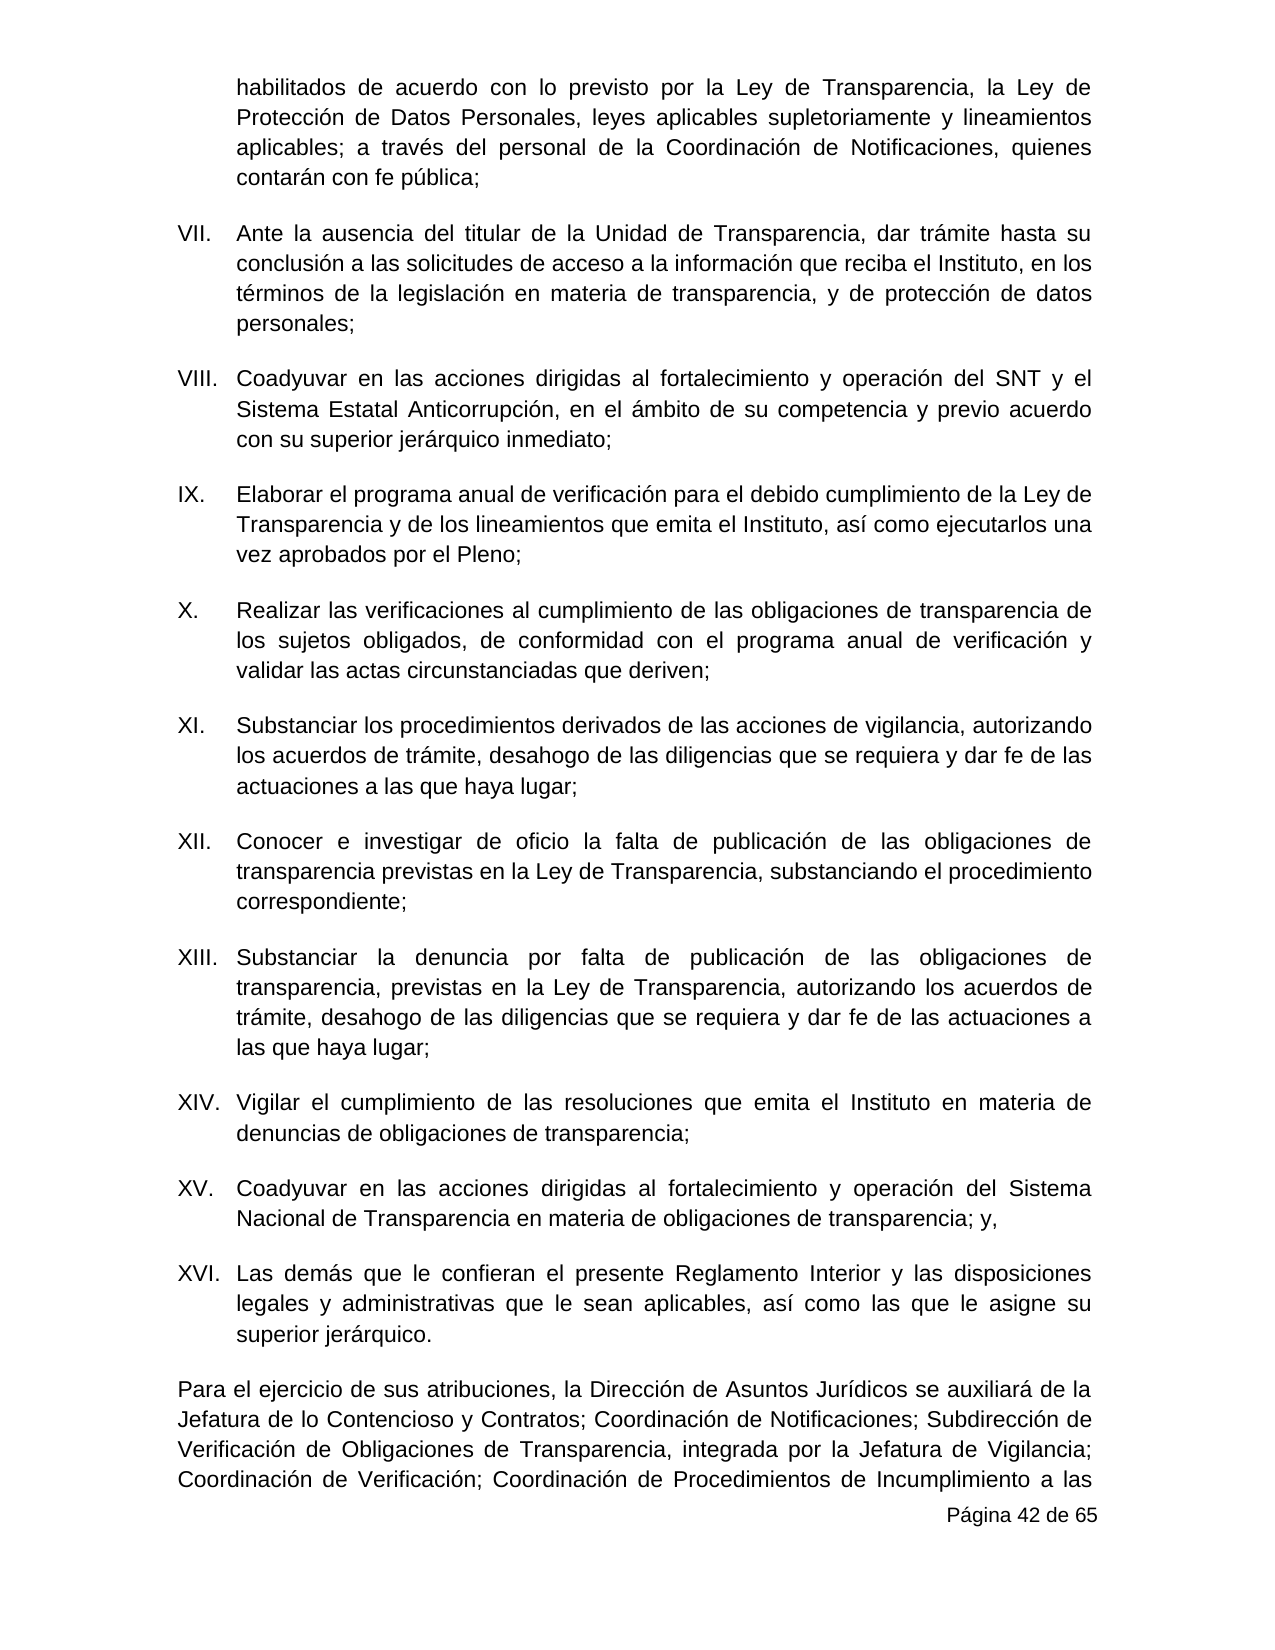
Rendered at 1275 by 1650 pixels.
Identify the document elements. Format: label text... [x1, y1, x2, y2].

list Las demás que le confieran el presente Reglamento Interior y las disposiciones legales y administrativas que le sean aplicables, así como las que le asigne su superior jerárquico. [177, 1260, 1093, 1347]
list Coadyuvar en las acciones dirigidas al fortalecimiento y operación del SNT y el Sistema Estatal Anticorrupción, en el ámbito de su competencia y previo acuerdo con su superior jerárquico inmediato; [177, 365, 1093, 452]
list Substanciar la denuncia por falta de publicación de las obligaciones de transparencia, previstas en la Ley de Transparencia, autorizando los acuerdos de trámite, desahogo de las diligencias que se requiera y dar fe de las actuaciones a las que haya lugar; [177, 943, 1093, 1061]
list Vigilar el cumplimiento de las resoluciones que emita el Instituto en materia de denuncias de obligaciones de transparencia; [177, 1089, 1093, 1146]
text Para el ejercicio de sus atribuciones, la Dirección de Asuntos Jurídicos se auxiliará de la Jefatura de lo Contencioso y Contratos; Coordinación de Notificaciones; Subdirección de Verificación de Obligaciones de Transparencia, integrada por la Jefatura de Vigilancia; Coordinación de Verificación; Coordinación de Procedimientos de Incumplimiento a las [177, 1376, 1093, 1493]
list Coadyuvar en las acciones dirigidas al fortalecimiento y operación del Sistema Nacional de Transparencia en materia de obligaciones de transparencia; y, [177, 1175, 1093, 1231]
list Realizar las verificaciones al cumplimiento de las obligaciones de transparencia de los sujetos obligados, de conformidad con el programa anual de verificación y validar las actas circunstanciadas que deriven; [177, 597, 1093, 683]
list Ante la ausencia del titular de la Unidad de Transparencia, dar trámite hasta su conclusión a las solicitudes de acceso a la información que reciba el Instituto, en los términos de la legislación en materia de transparencia, y de protección de datos personales; [177, 219, 1093, 337]
list habilitados de acuerdo con lo previsto por la Ley de Transparencia, la Ley de Protección de Datos Personales, leyes aplicables supletoriamente y lineamientos aplicables; a través del personal de la Coordinación de Notificaciones, quienes contarán con fe pública; [177, 74, 1093, 191]
list Conocer e investigar de oficio la falta de publicación de las obligaciones de transparencia previstas en la Ley de Transparencia, substanciando el procedimiento correspondiente; [177, 828, 1093, 915]
list Elaborar el programa anual de verificación para el debido cumplimiento de la Ley de Transparencia y de los lineamientos que emita el Instituto, así como ejecutarlos una vez aprobados por el Pleno; [177, 481, 1093, 568]
list Substanciar los procedimientos derivados de las acciones de vigilancia, autorizando los acuerdos de trámite, desahogo de las diligencias que se requiera y dar fe de las actuaciones a las que haya lugar; [177, 712, 1093, 799]
